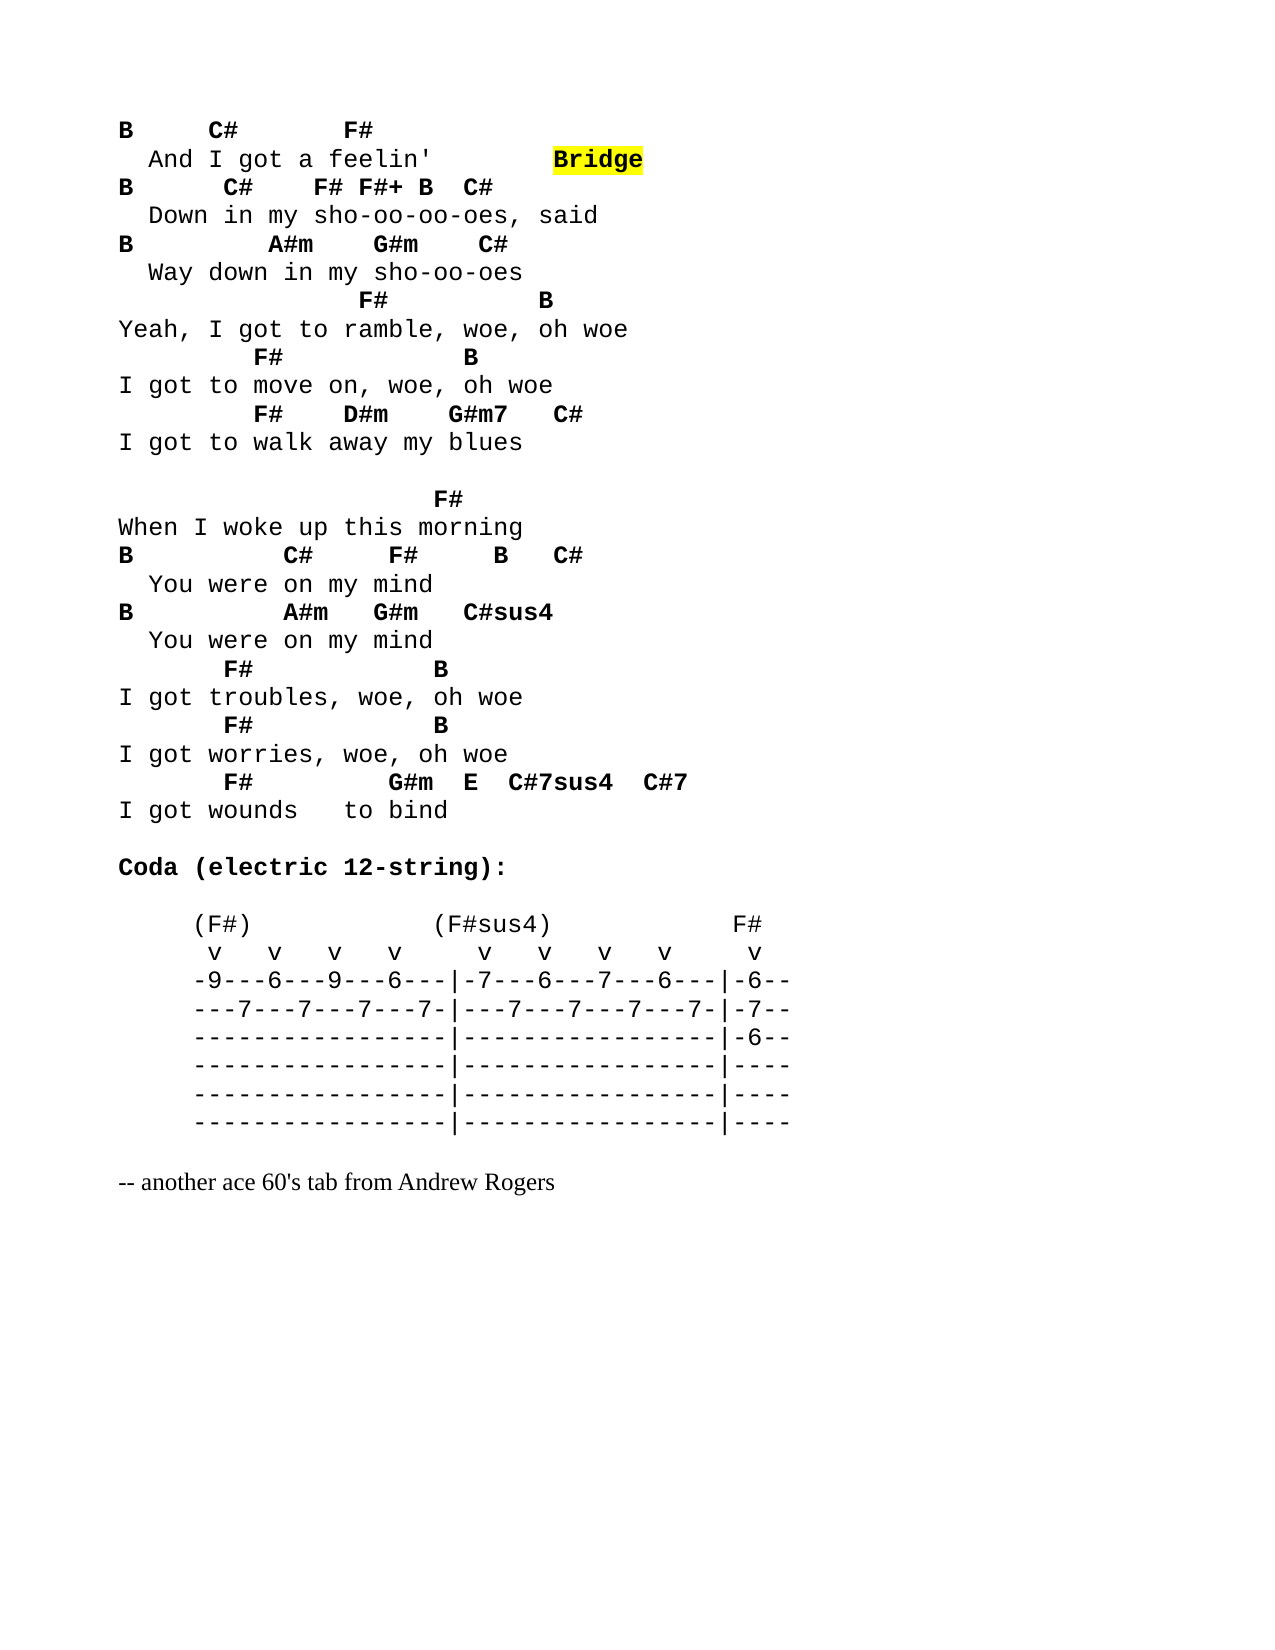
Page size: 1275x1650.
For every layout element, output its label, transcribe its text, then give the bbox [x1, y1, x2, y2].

text F# B [118, 713, 1157, 741]
text -----------------|-----------------|---- [118, 1081, 1157, 1110]
text B A#m G#m C# [118, 231, 1157, 260]
text -----------------|-----------------|---- [118, 1110, 1157, 1138]
text When I woke up this morning [118, 515, 1157, 543]
text You were on my mind [118, 571, 1157, 600]
text F# [118, 486, 1157, 515]
text F# B [118, 345, 1157, 373]
text I got troubles, woe, oh woe [118, 685, 1157, 713]
text I got to move on, woe, oh woe [118, 373, 1157, 401]
text Coda (electric 12-string): [118, 855, 1157, 883]
text Way down in my sho-oo-oes [118, 260, 1157, 288]
text You were on my mind [118, 628, 1157, 656]
text -- another ace 60's tab from Andrew Rogers [118, 1167, 1157, 1196]
text I got to walk away my blues [118, 430, 1157, 458]
text F# B [118, 288, 1157, 316]
text ---7---7---7---7-|---7---7---7---7-|-7-- [118, 996, 1157, 1025]
text F# G#m E C#7sus4 C#7 [118, 770, 1157, 798]
text F# B [118, 656, 1157, 685]
text B C# F# F#+ B C# [118, 175, 1157, 203]
text -9---6---9---6---|-7---6---7---6---|-6-- [118, 968, 1157, 996]
text I got worries, woe, oh woe [118, 741, 1157, 770]
text -----------------|-----------------|-6-- [118, 1025, 1157, 1053]
text B C# F# B C# [118, 543, 1157, 571]
text -----------------|-----------------|---- [118, 1053, 1157, 1081]
text And I got a feelin' Bridge [118, 146, 1157, 175]
text B A#m G#m C#sus4 [118, 600, 1157, 628]
text I got wounds to bind [118, 798, 1157, 826]
text F# D#m G#m7 C# [118, 401, 1157, 430]
text Down in my sho-oo-oo-oes, said [118, 203, 1157, 231]
text B C# F# [118, 118, 1157, 146]
text Yeah, I got to ramble, woe, oh woe [118, 316, 1157, 345]
text v v v v v v v v v [118, 940, 1157, 968]
text (F#) (F#sus4) F# [118, 911, 1157, 940]
